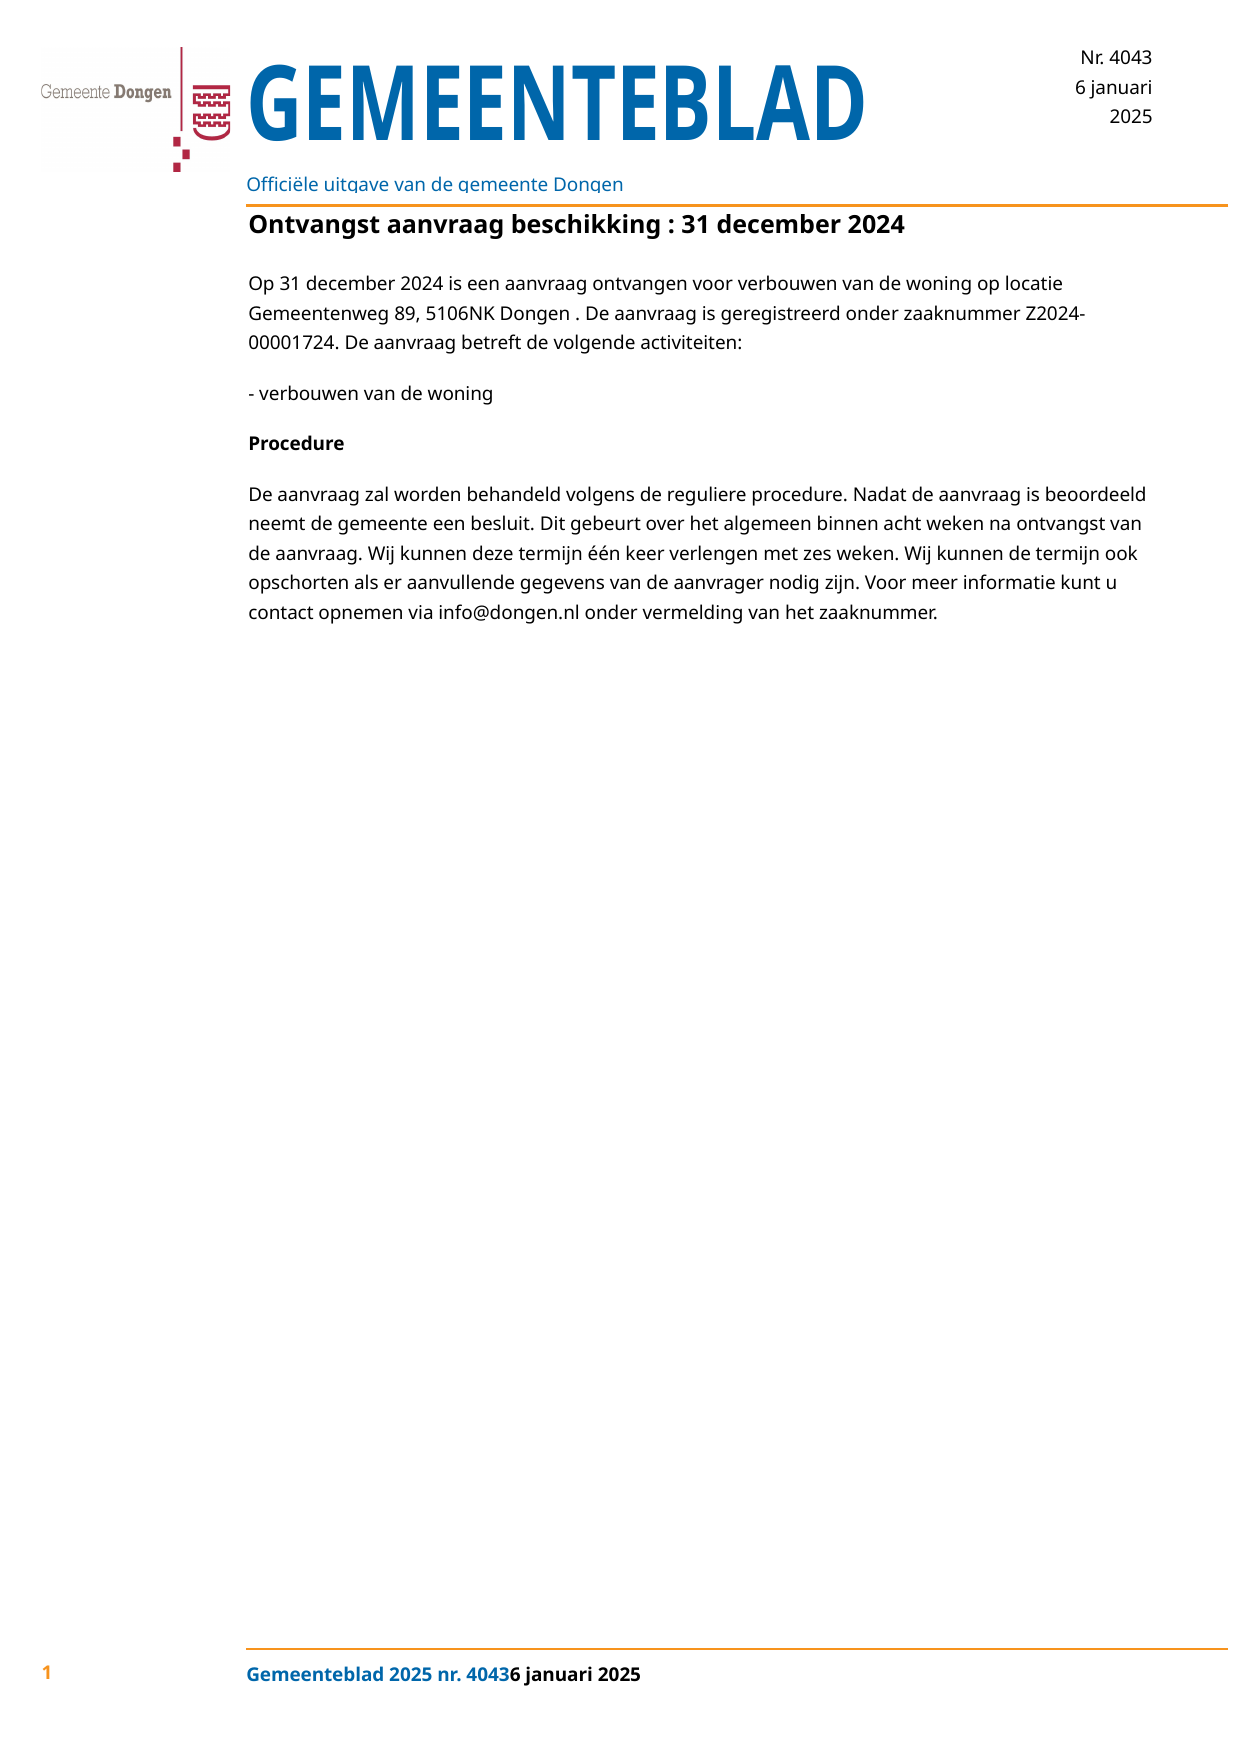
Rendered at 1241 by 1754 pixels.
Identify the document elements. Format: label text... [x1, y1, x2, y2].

text Op 31 december 2024 is een aanvraag ontvangen voor verbouwen van de woning op locatie Gemeentenweg 89, 5106NK Dongen . De aanvraag is geregistreerd onder zaaknummer Z2024-00001724. De aanvraag betreft de volgende activiteiten: [248, 270, 1152, 355]
text Ontvangst aanvraag beschikking : 31 december 2024 [248, 207, 1152, 241]
picture [41, 47, 231, 172]
text - verbouwen van de woning [248, 380, 1152, 406]
text Procedure [248, 430, 1152, 456]
text De aanvraag zal worden behandeld volgens de reguliere procedure. Nadat de aanvraag is beoordeeld neemt de gemeente een besluit. Dit gebeurt over het algemeen binnen acht weken na ontvangst van de aanvraag. Wij kunnen deze termijn één keer verlengen met zes weken. Wij kunnen de termijn ook opschorten als er aanvullende gegevens van de aanvrager nodig zijn. Voor meer informatie kunt u contact opnemen via info@dongen.nl onder vermelding van het zaaknummer. [248, 481, 1152, 625]
